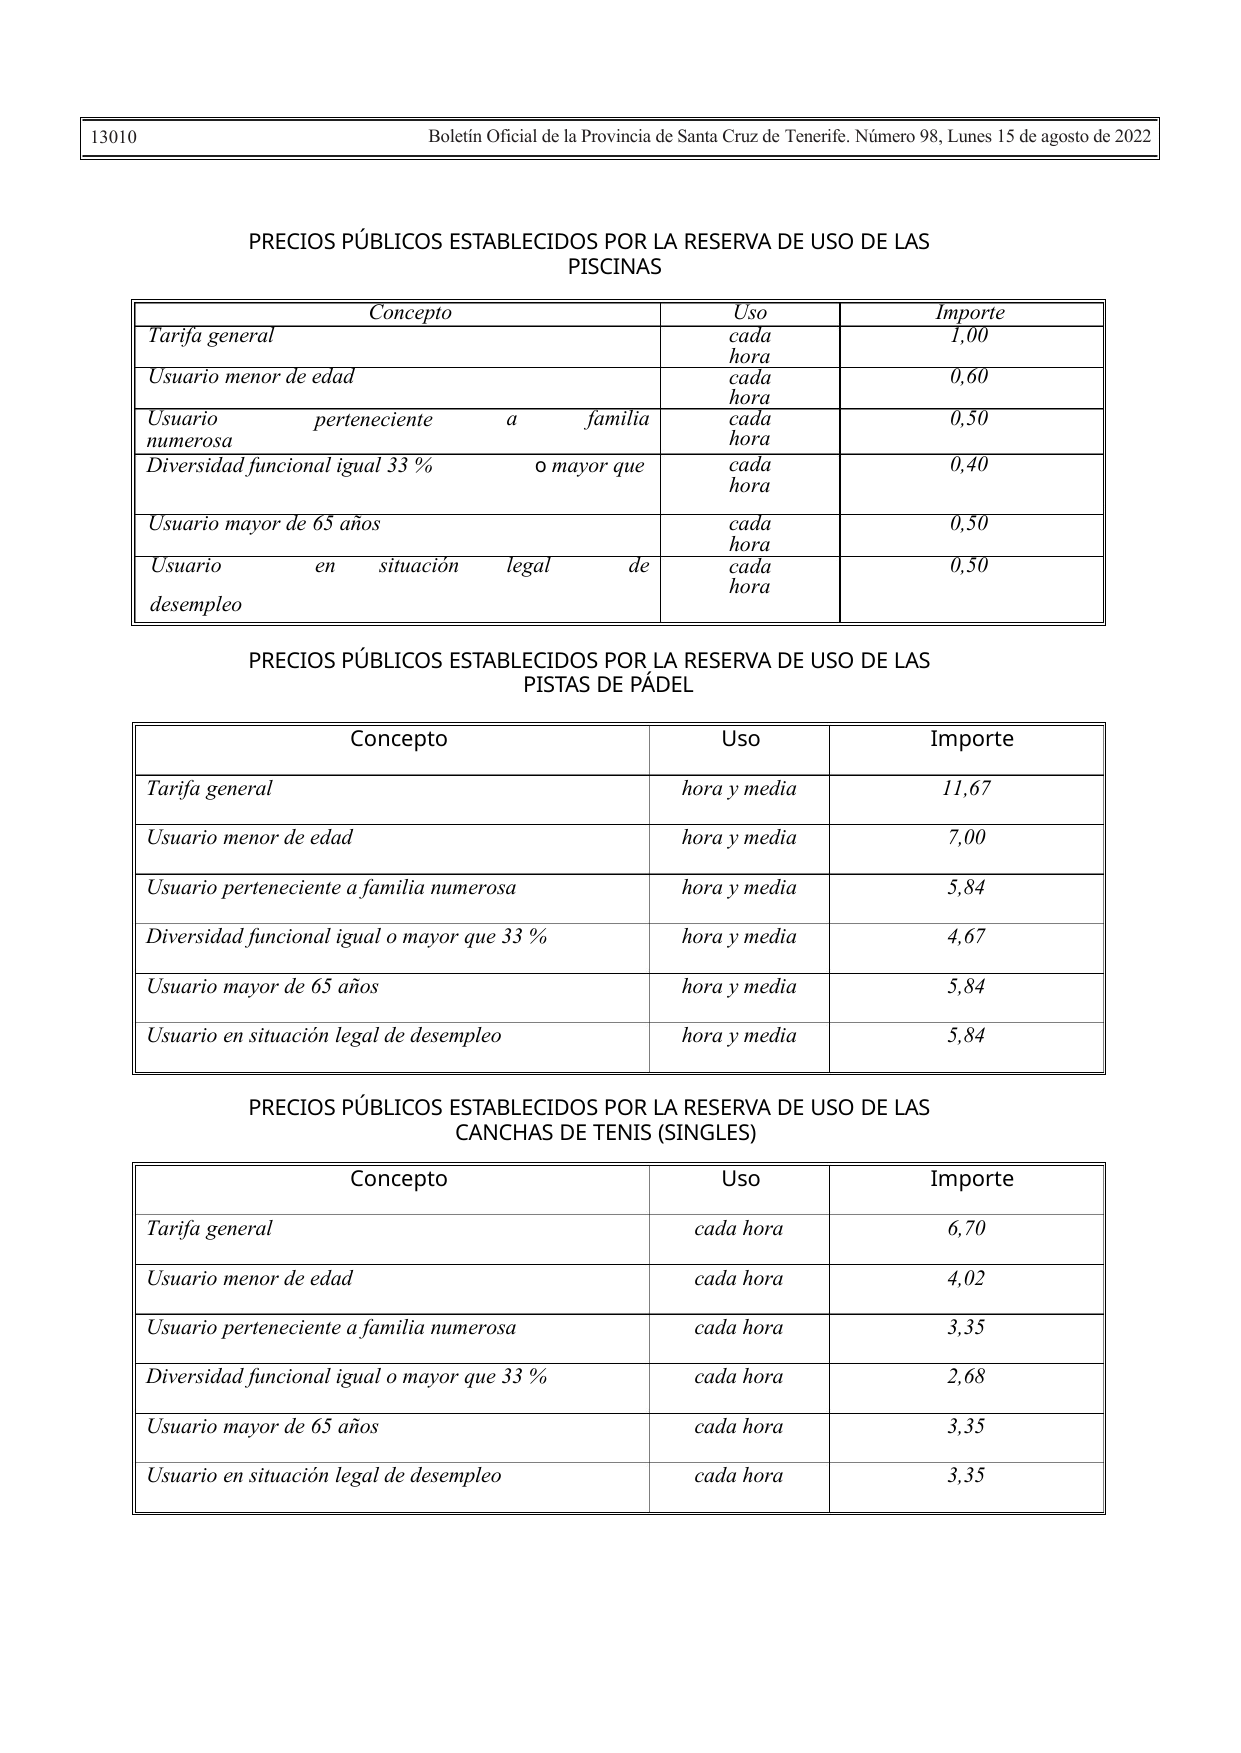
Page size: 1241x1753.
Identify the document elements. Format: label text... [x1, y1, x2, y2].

text hora y media [682, 826, 821, 850]
text 6,70 [947, 1216, 1027, 1240]
text Uso [732, 300, 793, 323]
text CANCHAS DE TENIS (SINGLES) [455, 1121, 1014, 1145]
text 5,84 [947, 974, 1010, 998]
text a [506, 406, 542, 430]
text hora y media [682, 1023, 821, 1048]
text Usuario [150, 553, 247, 577]
text PRECIOS PÚBLICOS ESTABLECIDOS POR LA RESERVA DE USO DE LAS [248, 648, 1015, 673]
text Usuario menor de edad [146, 826, 377, 850]
picture [81, 118, 1159, 159]
text PRECIOS PÚBLICOS ESTABLECIDOS POR LA RESERVA DE USO DE LAS [248, 1096, 1014, 1121]
text en [315, 553, 361, 577]
text Usuario menor de edad [147, 364, 378, 389]
text cada hora [694, 1266, 808, 1290]
text 3,35 [947, 1463, 1010, 1488]
text cada [729, 512, 796, 536]
text Diversidad funcional igual 33 % [146, 453, 456, 478]
text hora [729, 577, 796, 598]
text hora [729, 348, 796, 367]
text 5,84 [947, 1024, 1010, 1048]
text cada [729, 452, 796, 476]
text Usuario perteneciente a familia numerosa [146, 1315, 570, 1339]
text 0,40 [949, 452, 1013, 476]
text 4,67 [947, 924, 1010, 949]
text 11,67 [941, 776, 1027, 800]
text cada [729, 367, 796, 389]
text 2,68 [947, 1364, 1010, 1389]
text 5,84 [947, 875, 1010, 899]
text o mayor que [534, 453, 673, 477]
text PISCINAS [567, 255, 1014, 279]
text Importe [930, 1167, 1027, 1191]
text familia [588, 406, 675, 430]
text 3,35 [947, 1315, 1010, 1339]
picture [133, 723, 1105, 1074]
text Importe [930, 727, 1027, 751]
text Diversidad funcional igual o mayor que 33 % [146, 1364, 570, 1389]
text PISTAS DE PÁDEL [523, 673, 1015, 698]
text 0,50 [949, 553, 1013, 577]
text hora [729, 430, 796, 450]
text Boletín Oficial de la Provincia de Santa Cruz de Tenerife. Número 98, Lunes 15 de agosto de 2022 [428, 126, 1177, 147]
text 3,35 [947, 1414, 1010, 1438]
text 1 [90, 127, 99, 148]
text PRECIOS PÚBLICOS ESTABLECIDOS POR LA RESERVA DE USO DE LAS [248, 230, 1014, 255]
text Usuario en situación legal de desempleo [146, 1024, 525, 1048]
text 1,00 [949, 324, 1030, 348]
text Concepto [350, 1167, 460, 1191]
text Concepto [350, 727, 460, 751]
text hora [729, 536, 796, 556]
text cada [729, 323, 796, 348]
text Usuario [146, 406, 257, 431]
text Importe [936, 300, 1030, 324]
text Usuario mayor de 65 años [146, 974, 570, 998]
picture [132, 300, 1105, 625]
text Concepto [368, 300, 477, 324]
text 7,00 [947, 826, 1027, 850]
text hora y media [682, 924, 821, 949]
text perteneciente [315, 407, 458, 432]
text hora y media [682, 875, 821, 899]
text numerosa [146, 431, 257, 452]
text 0,50 [949, 406, 1013, 430]
text cada hora [694, 1463, 808, 1488]
text 0,60 [949, 364, 1013, 389]
picture [133, 1163, 1105, 1514]
text cada hora [694, 1364, 808, 1388]
text Usuario perteneciente a familia numerosa [146, 875, 570, 899]
text Usuario menor de edad [146, 1266, 377, 1290]
text Usuario mayor de 65 años [146, 1414, 570, 1438]
text 3010 [99, 127, 162, 148]
text cada [729, 556, 796, 577]
text Tarifa general [146, 776, 297, 800]
text desempleo [150, 592, 267, 616]
text Tarifa general [146, 1216, 297, 1240]
text cada hora [694, 1315, 808, 1339]
text cada hora [694, 1216, 808, 1240]
text hora [729, 476, 796, 496]
text 4,02 [947, 1266, 1010, 1290]
text Usuario en situación legal de desempleo [146, 1463, 525, 1488]
text de [629, 553, 674, 578]
text Usuario mayor de 65 años [147, 512, 404, 536]
text cada hora [694, 1414, 808, 1438]
text Tarifa general [147, 323, 299, 348]
text 0,50 [949, 512, 1013, 536]
text Uso [721, 727, 781, 751]
text hora y media [682, 776, 821, 800]
text Diversidad funcional igual o mayor que 33 % [146, 924, 570, 949]
text hora y media [682, 974, 821, 998]
text cada [729, 408, 796, 430]
text hora [729, 389, 796, 408]
text situación [379, 553, 484, 577]
text Uso [721, 1167, 781, 1191]
text legal [506, 553, 575, 578]
